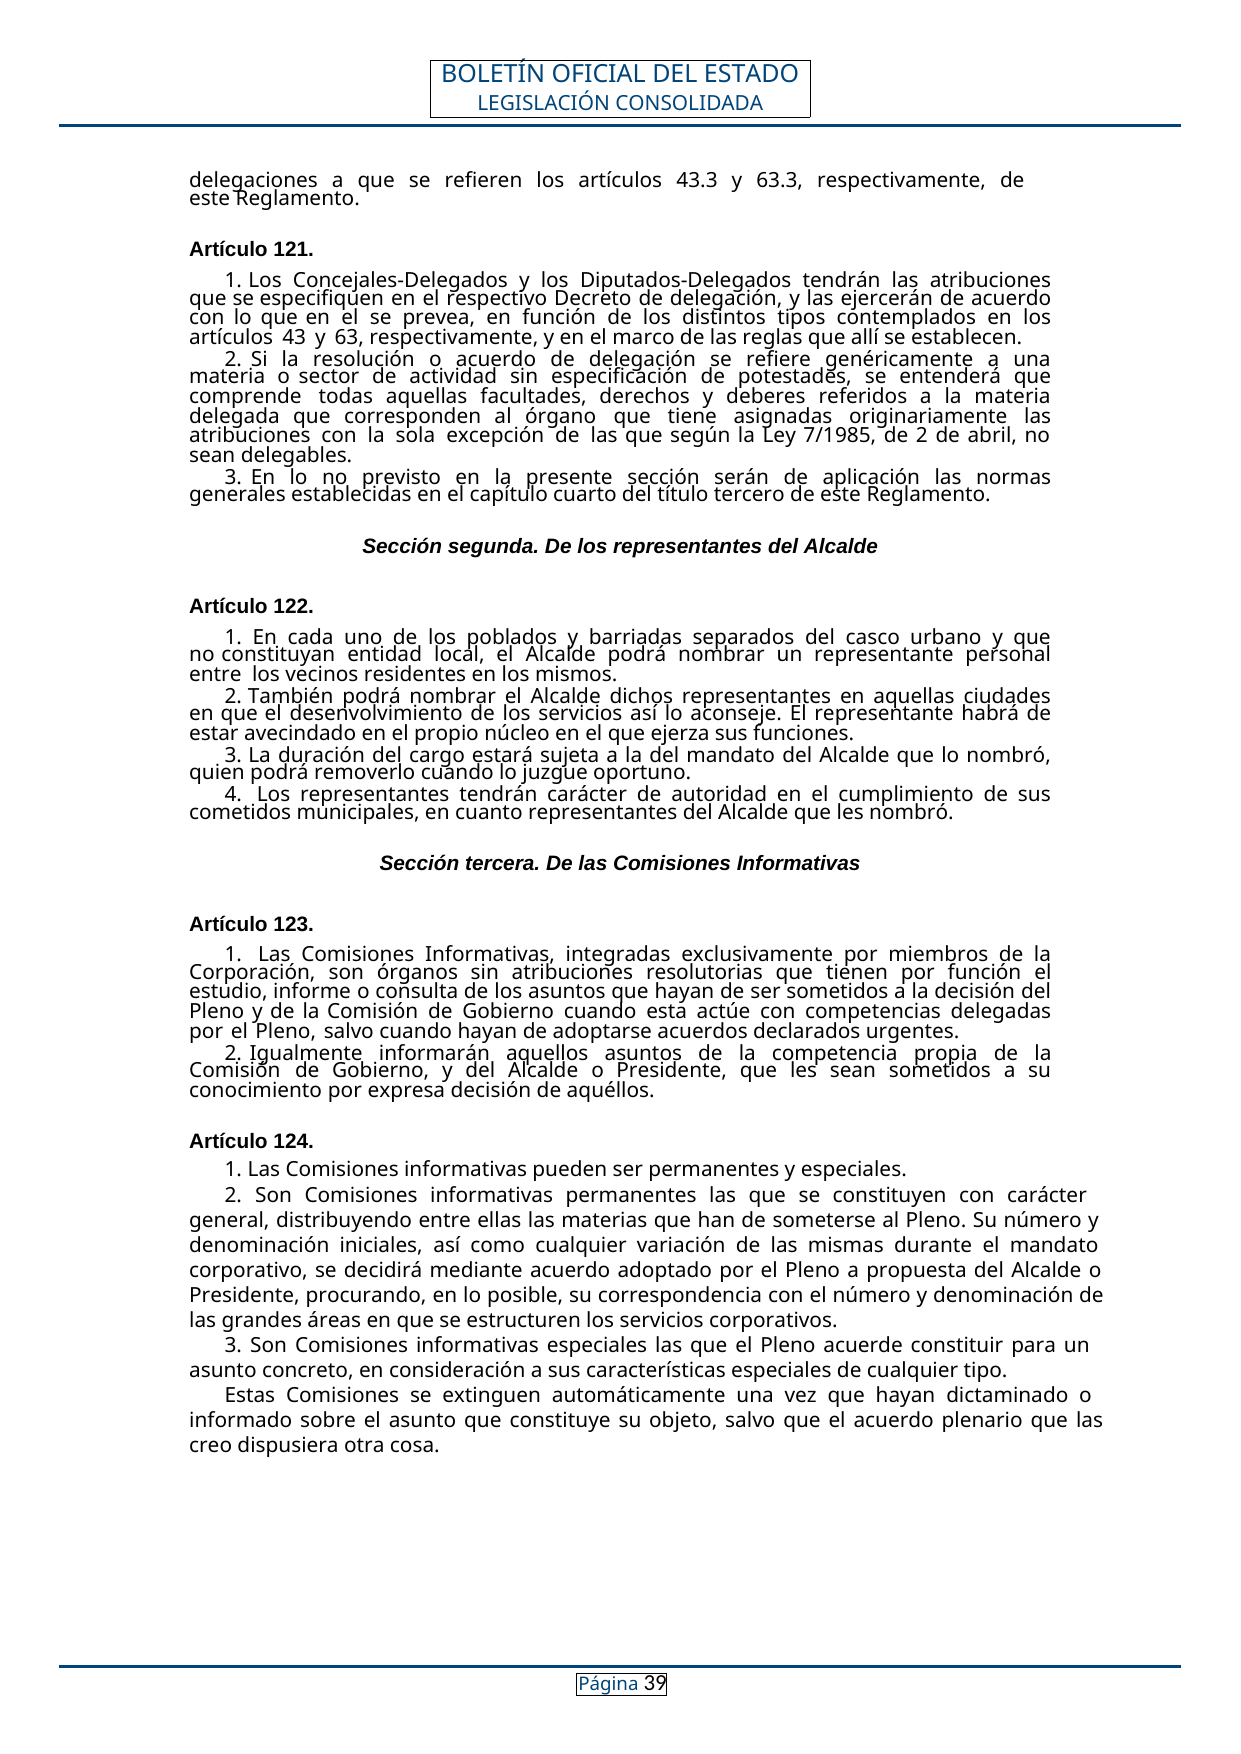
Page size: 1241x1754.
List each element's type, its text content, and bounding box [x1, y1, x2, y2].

text general, distribuyendo entre ellas las materias que han de someterse al Pleno. Su número y [189, 1208, 1194, 1233]
text Sección segunda. De los representantes del Alcalde [346, 534, 894, 558]
text Artículo 122. [189, 594, 1194, 618]
subtitle Artículo 121. [189, 237, 1194, 261]
list Son Comisiones informativas permanentes las que se constituyen con carácter [224, 1183, 1194, 1208]
text delegaciones a que se refieren los artículos 43.3 y 63.3, respectivamente, de este Reglamento. [189, 172, 1072, 212]
list En lo no previsto en la presente sección serán de aplicación las normas generales establecidas en el capítulo cuarto del título tercero de este Reglamento. [189, 469, 1051, 508]
list La duración del cargo estará sujeta a la del mandato del Alcalde que lo nombró, quien podrá removerlo cuando lo juzgue oportuno. [189, 747, 1051, 786]
list Si la resolución o acuerdo de delegación se refiere genéricamente a una materia o sector de actividad sin especificación de potestades, se entenderá que comprende todas aquellas facultades, derechos y deberes referidos a la materia delegada que corresponden al órgano que tiene asignadas originariamente las atribuciones con la sola excepción de las que según la Ley 7/1985, de 2 de abril, no sean delegables. [189, 351, 1051, 469]
list Las Comisiones Informativas, integradas exclusivamente por miembros de la Corporación, son órganos sin atribuciones resolutorias que tienen por función el estudio, informe o consulta de los asuntos que hayan de ser sometidos a la decisión del Pleno y de la Comisión de Gobierno cuando esta actúe con competencias delegadas por el Pleno, salvo cuando hayan de adoptarse acuerdos declarados urgentes. [189, 946, 1051, 1044]
text Estas Comisiones se extinguen automáticamente una vez que hayan dictaminado o [224, 1383, 1194, 1408]
list Las Comisiones informativas pueden ser permanentes y especiales. [224, 1154, 1194, 1183]
subtitle Artículo 124. [189, 1129, 1194, 1153]
text Artículo 123. [189, 911, 1194, 935]
text Sección tercera. De las Comisiones Informativas [346, 851, 894, 875]
text corporativo, se decidirá mediante acuerdo adoptado por el Pleno a propuesta del Alcalde o [189, 1258, 1194, 1283]
text asunto concreto, en consideración a sus características especiales de cualquier tipo. [189, 1358, 1194, 1383]
list En cada uno de los poblados y barriadas separados del casco urbano y que no constituyan entidad local, el Alcalde podrá nombrar un representante personal entre los vecinos residentes en los mismos. [189, 629, 1051, 688]
list Los representantes tendrán carácter de autoridad en el cumplimiento de sus cometidos municipales, en cuanto representantes del Alcalde que les nombró. [189, 786, 1051, 825]
text creo dispusiera otra cosa. [189, 1433, 1072, 1458]
list Son Comisiones informativas especiales las que el Pleno acuerde constituir para un [224, 1333, 1194, 1358]
list Los Concejales-Delegados y los Diputados-Delegados tendrán las atribuciones que se especifiquen en el respectivo Decreto de delegación, y las ejercerán de acuerdo con lo que en el se prevea, en función de los distintos tipos contemplados en los artículos 43 y 63, respectivamente, y en el marco de las reglas que allí se establecen. [189, 272, 1051, 351]
text Presidente, procurando, en lo posible, su correspondencia con el número y denominación de [189, 1283, 1194, 1308]
list Igualmente informarán aquellos asuntos de la competencia propia de la Comisión de Gobierno, y del Alcalde o Presidente, que les sean sometidos a su conocimiento por expresa decisión de aquéllos. [189, 1044, 1051, 1103]
text denominación iniciales, así como cualquier variación de las mismas durante el mandato [189, 1233, 1194, 1258]
list También podrá nombrar el Alcalde dichos representantes en aquellas ciudades en que el desenvolvimiento de los servicios así lo aconseje. El representante habrá de estar avecindado en el propio núcleo en el que ejerza sus funciones. [189, 688, 1051, 747]
text las grandes áreas en que se estructuren los servicios corporativos. [189, 1308, 1194, 1333]
text informado sobre el asunto que constituye su objeto, salvo que el acuerdo plenario que las [189, 1408, 1194, 1433]
